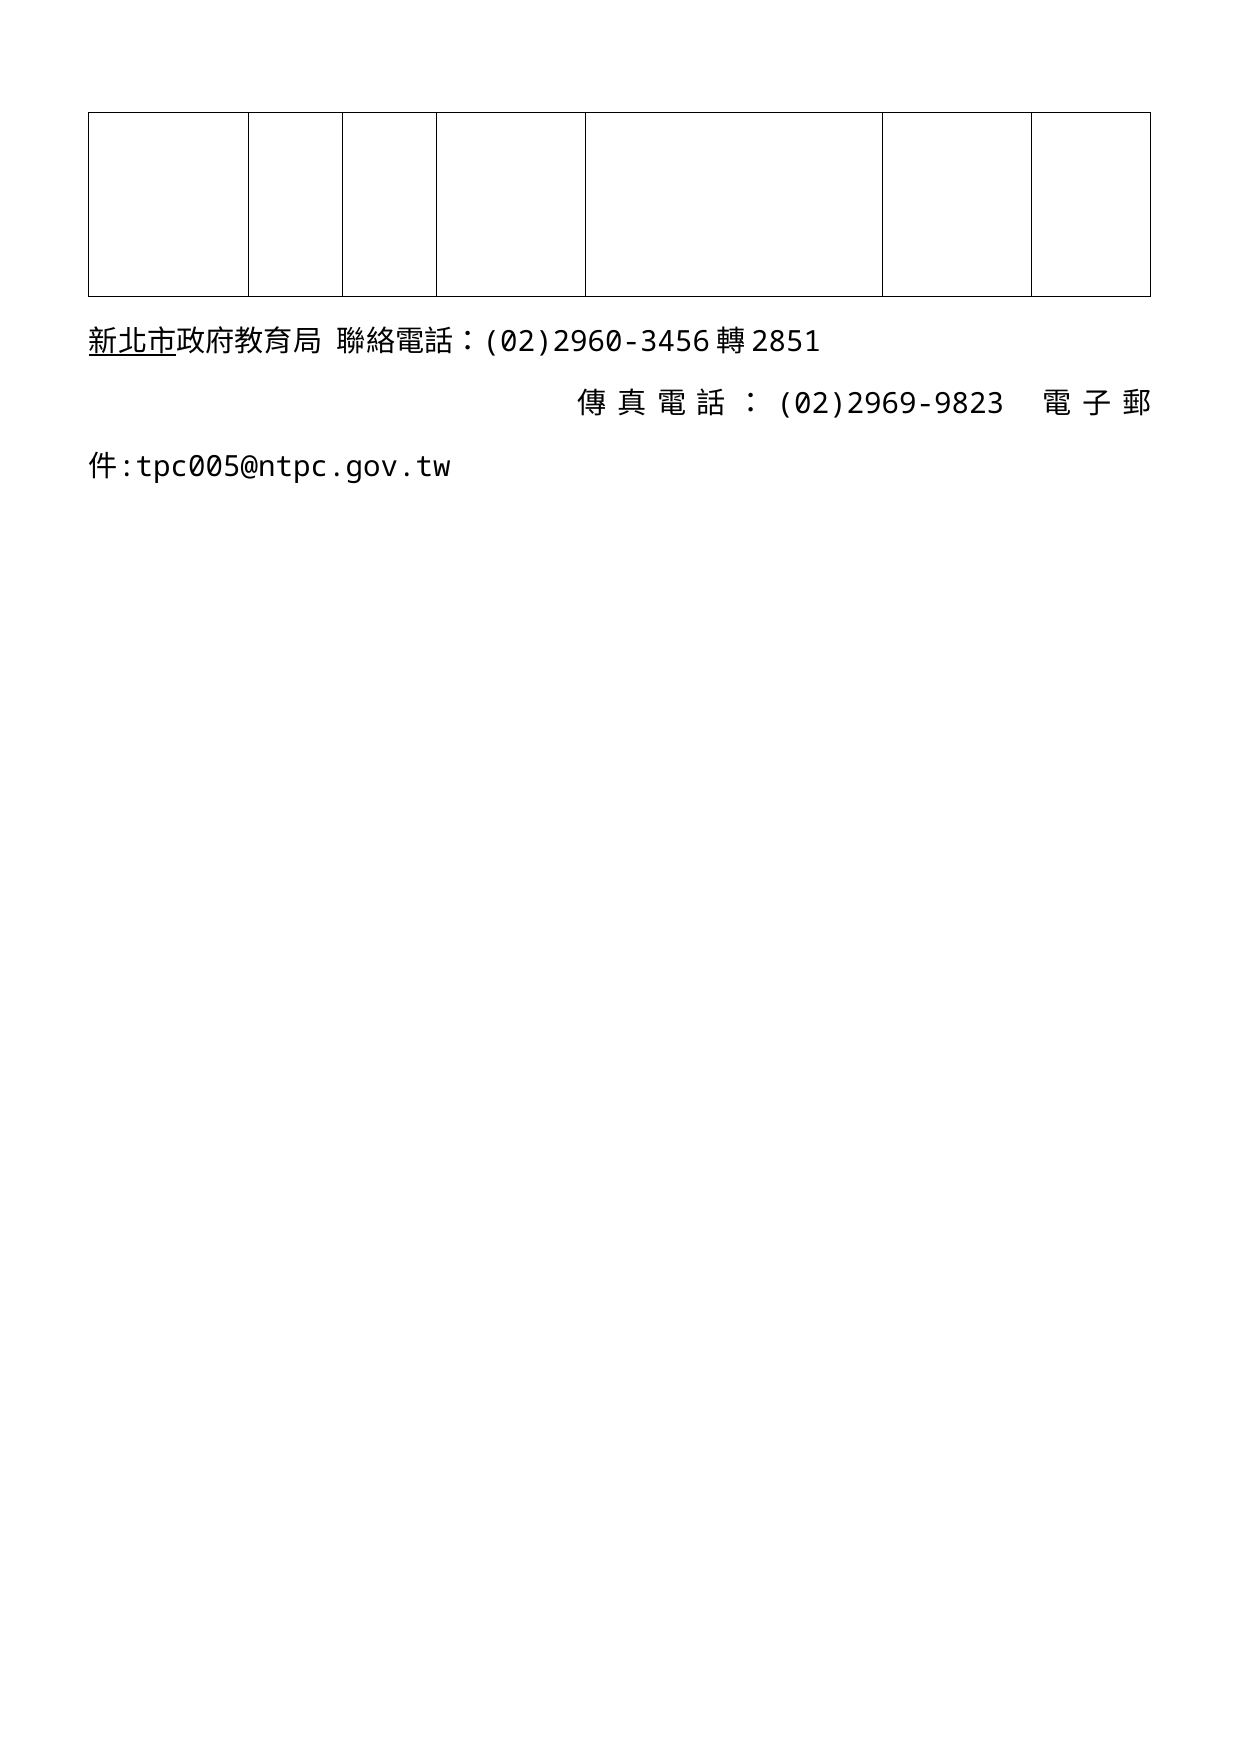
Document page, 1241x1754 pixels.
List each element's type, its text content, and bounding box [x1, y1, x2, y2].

table_cell [1032, 113, 1150, 296]
table_cell [437, 113, 585, 296]
table_cell [586, 113, 882, 296]
table_cell [249, 113, 342, 296]
table_cell [883, 113, 1031, 296]
table_cell [343, 113, 436, 296]
text 傳真電話：(02)2969-9823 電子郵件:tpc005@ntpc.gov.tw [89, 359, 1152, 484]
text 新北市政府教育局 聯絡電話：(02)2960-3456轉2851 [89, 297, 1152, 359]
table_cell [89, 113, 248, 296]
